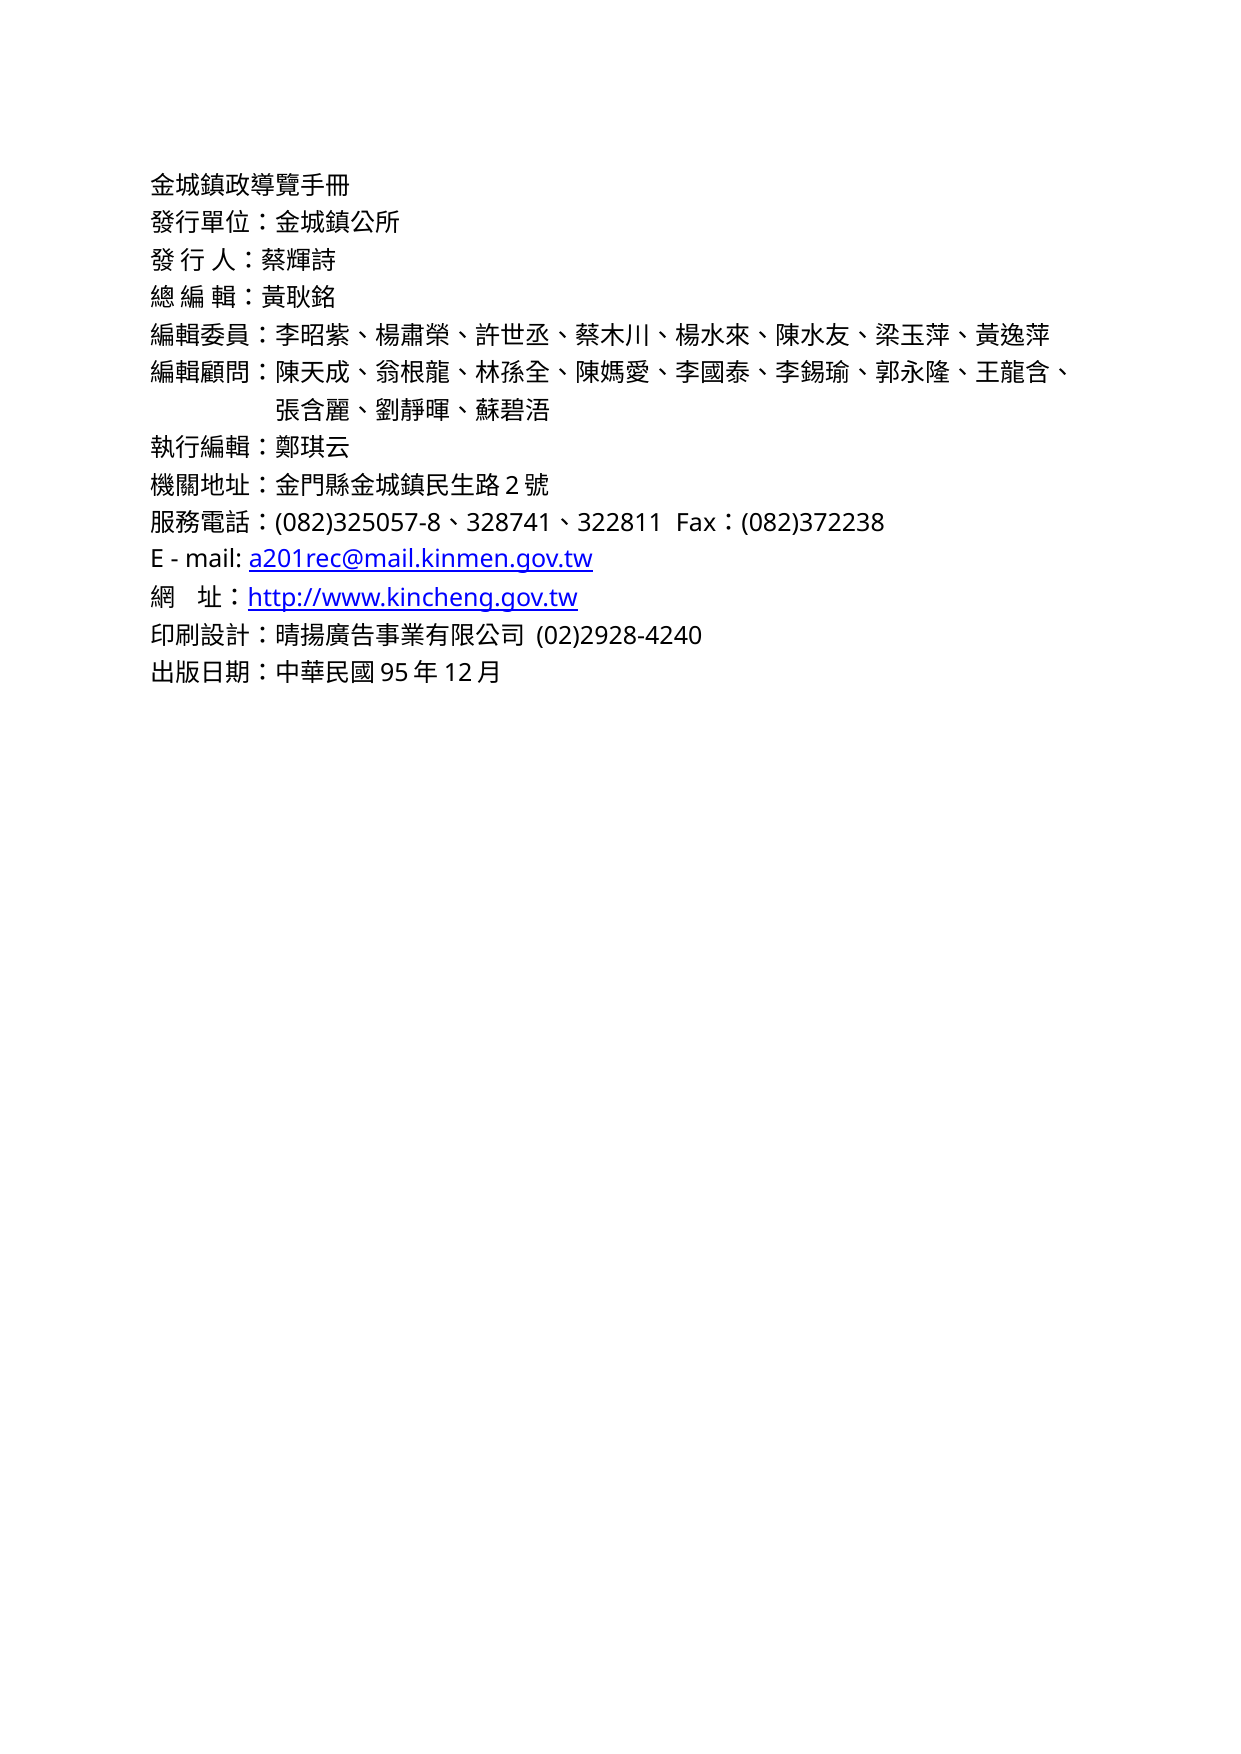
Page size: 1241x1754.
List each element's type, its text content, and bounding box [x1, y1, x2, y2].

text 發 行 人：蔡輝詩 [150, 239, 1106, 277]
text 張含麗、劉靜暉、蘇碧浯 [275, 389, 1106, 427]
text 總 編 輯：黃耿銘 [150, 277, 1106, 314]
text E - mail: a201rec@mail.kinmen.gov.tw [150, 539, 1106, 577]
text 服務電話：(082)325057-8、328741、322811 Fax：(082)372238 [150, 502, 1106, 539]
text 編輯顧問：陳天成、翁根龍、林孫全、陳媽愛、李國泰、李錫瑜、郭永隆、王龍含、 [150, 352, 1106, 389]
text 出版日期：中華民國95年12月 [150, 652, 1106, 689]
text 機關地址：金門縣金城鎮民生路2號 [150, 464, 1106, 502]
text 編輯委員：李昭紫、楊肅榮、許世丞、蔡木川、楊水來、陳水友、梁玉萍、黃逸萍 [150, 314, 1106, 352]
text 金城鎮政導覽手冊 [150, 164, 1106, 202]
text 執行編輯：鄭琪云 [150, 427, 1106, 464]
text 發行單位：金城鎮公所 [150, 202, 1104, 239]
text 網 址：http://www.kincheng.gov.tw [150, 577, 1106, 614]
text 印刷設計：晴揚廣告事業有限公司 (02)2928-4240 [150, 614, 1106, 652]
